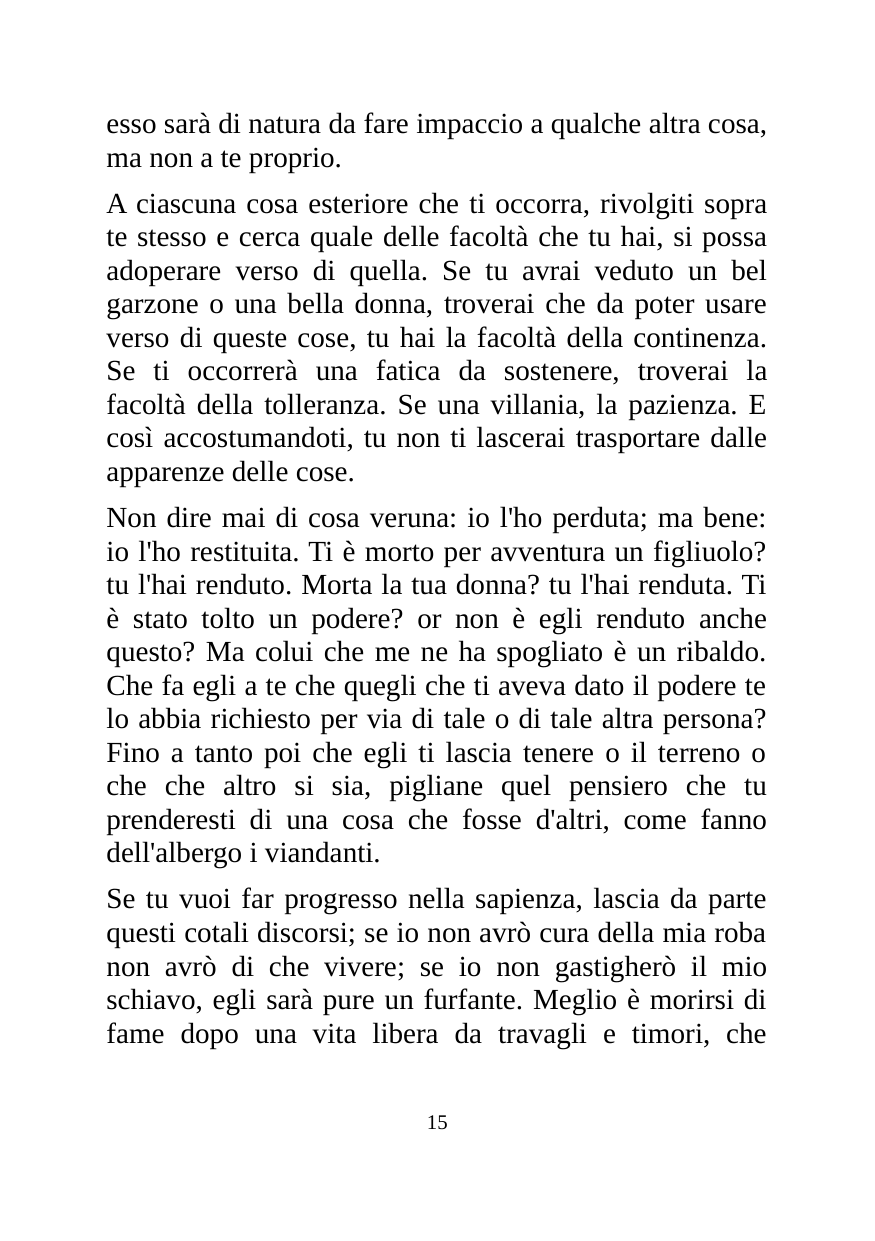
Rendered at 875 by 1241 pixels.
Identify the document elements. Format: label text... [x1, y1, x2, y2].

text A ciascuna cosa esteriore che ti occorra, rivolgiti sopra te stesso e cerca quale delle facoltà che tu hai, si possa adoperare verso di quella. Se tu avrai veduto un bel garzone o una bella donna, troverai che da poter usare verso di queste cose, tu hai la facoltà della continenza. Se ti occorrerà una fatica da sostenere, troverai la facoltà della tolleranza. Se una villania, la pazienza. E così accostumandoti, tu non ti lascerai trasportare dalle apparenze delle cose. [106, 186, 768, 488]
text Non dire mai di cosa veruna: io l'ho perduta; ma bene: io l'ho restituita. Ti è morto per avventura un figliuolo? tu l'hai renduto. Morta la tua donna? tu l'hai renduta. Ti è stato tolto un podere? or non è egli renduto anche questo? Ma colui che me ne ha spogliato è un ribaldo. Che fa egli a te che quegli che ti aveva dato il podere te lo abbia richiesto per via di tale o di tale altra persona? Fino a tanto poi che egli ti lascia tenere o il terreno o che che altro si sia, pigliane quel pensiero che tu prenderesti di una cosa che fosse d'altri, come fanno dell'albergo i viandanti. [106, 500, 768, 869]
text Se tu vuoi far progresso nella sapienza, lascia da parte questi cotali discorsi; se io non avrò cura della mia roba non avrò di che vivere; se io non gastigherò il mio schiavo, egli sarà pure un furfante. Meglio è morirsi di fame dopo una vita libera da travagli e timori, che [106, 882, 768, 1049]
text esso sarà di natura da fare impaccio a qualche altra cosa, ma non a te proprio. [106, 106, 768, 173]
